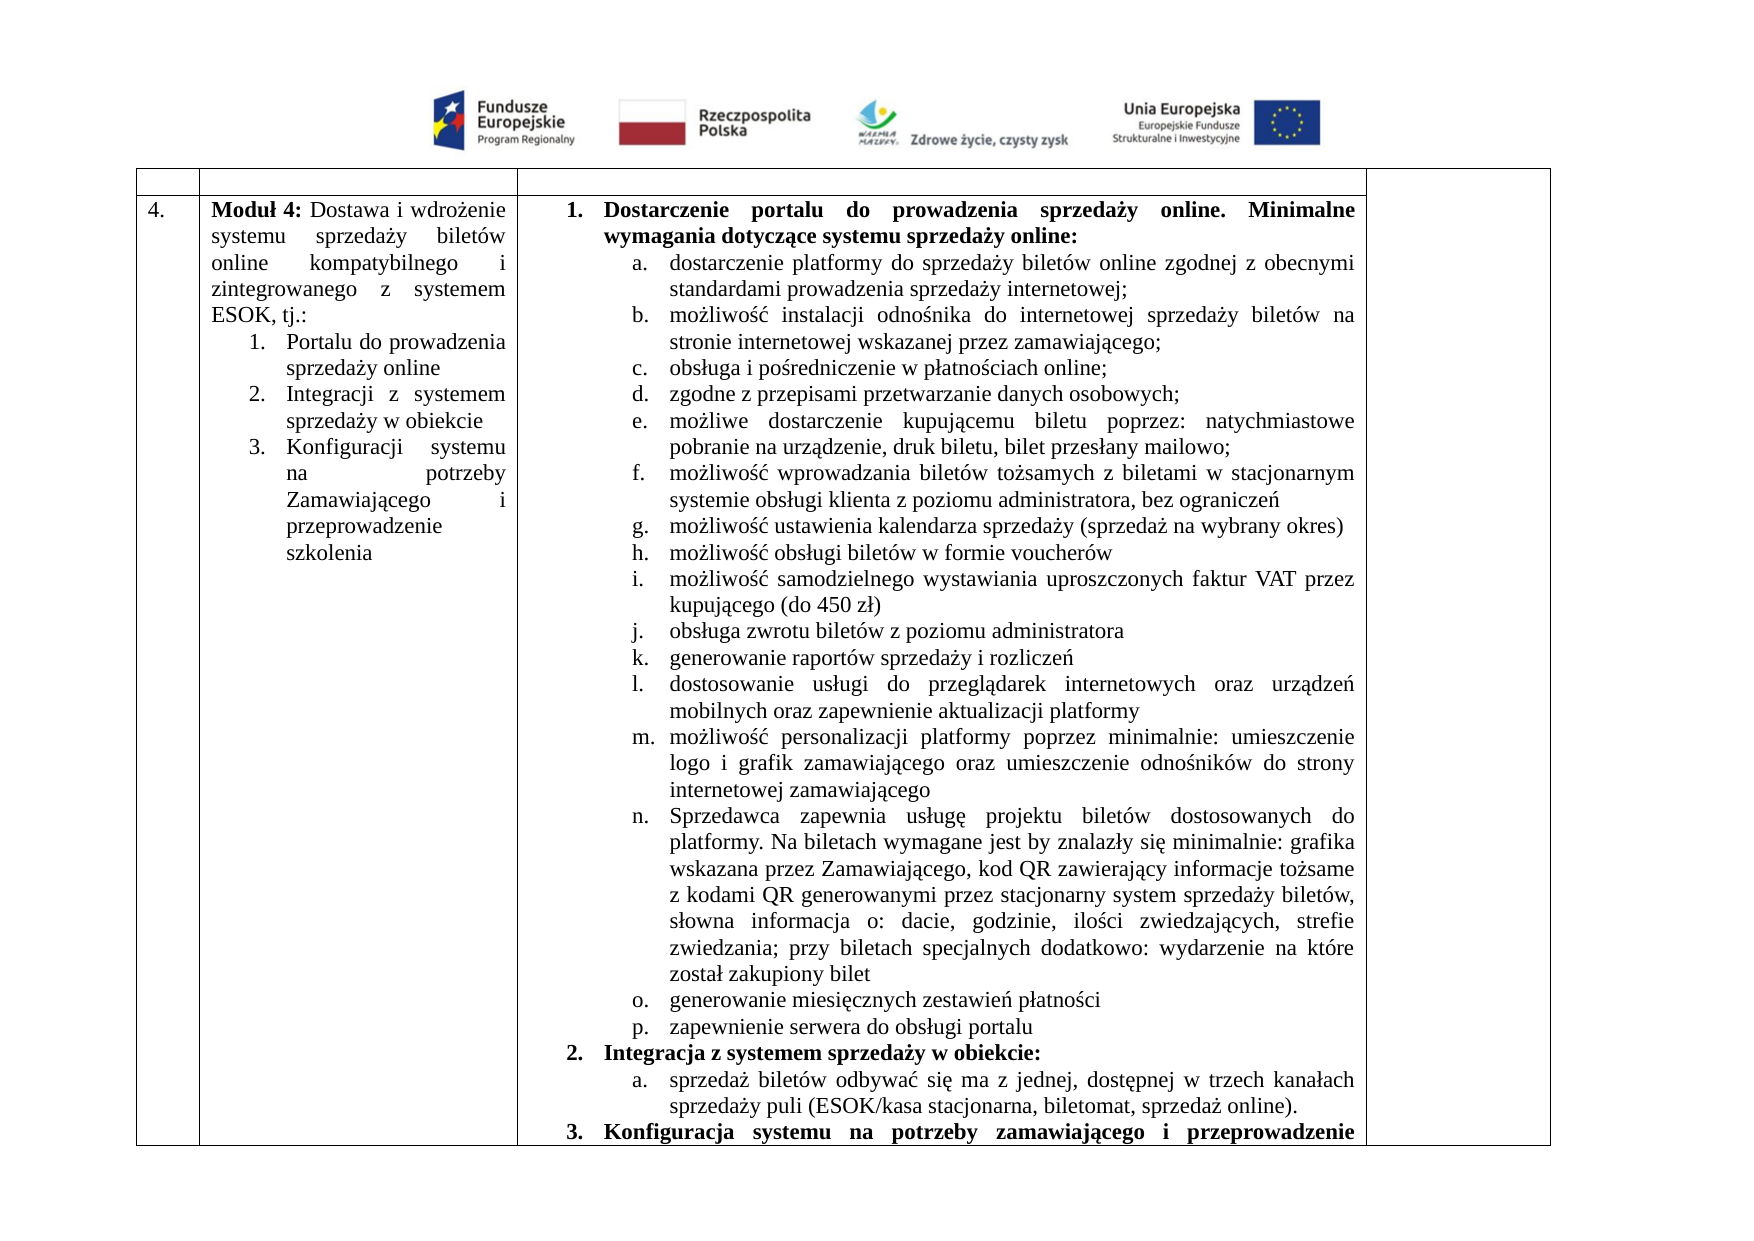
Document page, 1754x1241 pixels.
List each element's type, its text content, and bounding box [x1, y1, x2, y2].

table_cell Dostarczenie portalu do prowadzenia sprzedaży online. Minimalne wymagania dotyczące systemu sprzedaży online: dostarczenie platformy do sprzedaży biletów online zgodnej z obecnymi standardami prowadzenia sprzedaży internetowej; możliwość instalacji odnośnika do internetowej sprzedaży biletów na stronie internetowej wskazanej przez zamawiającego; obsługa i pośredniczenie w płatnościach online; zgodne z przepisami przetwarzanie danych osobowych; możliwe dostarczenie kupującemu biletu poprzez: natychmiastowe pobranie na urządzenie, druk biletu, bilet przesłany mailowo; możliwość wprowadzania biletów tożsamych z biletami w stacjonarnym systemie obsługi klienta z poziomu administratora, bez ograniczeń możliwość ustawienia kalendarza sprzedaży (sprzedaż na wybrany okres) możliwość obsługi biletów w formie voucherów możliwość samodzielnego wystawiania uproszczonych faktur VAT przez kupującego (do 450 zł) obsługa zwrotu biletów z poziomu administratora generowanie raportów sprzedaży i rozliczeń dostosowanie usługi do przeglądarek internetowych oraz urządzeń mobilnych oraz zapewnienie aktualizacji platformy możliwość personalizacji platformy poprzez minimalnie: umieszczenie logo i grafik zamawiającego oraz umieszczenie odnośników do strony internetowej zamawiającego Sprzedawca zapewnia usługę projektu biletów dostosowanych do platformy. Na biletach wymagane jest by znalazły się minimalnie: grafika wskazana przez Zamawiającego, kod QR zawierający informacje tożsame z kodami QR generowanymi przez stacjonarny system sprzedaży biletów, słowna informacja o: dacie, godzinie, ilości zwiedzających, strefie zwiedzania; przy biletach specjalnych dodatkowo: wydarzenie na które został zakupiony bilet generowanie miesięcznych zestawień płatności zapewnienie serwera do obsługi portalu Integracja z systemem sprzedaży w obiekcie: sprzedaż biletów odbywać się ma z jednej, dostępnej w trzech kanałach sprzedaży puli (ESOK/kasa stacjonarna, biletomat, sprzedaż online). Konfiguracja systemu na potrzeby zamawiającego i przeprowadzenie [518, 196, 1366, 1145]
table_cell 4. [137, 196, 199, 1145]
table_cell [137, 169, 199, 195]
table_cell [200, 169, 517, 195]
table_cell [1367, 169, 1550, 1145]
table_cell Moduł 4: Dostawa i wdrożenie systemu sprzedaży biletów online kompatybilnego i zintegrowanego z systemem ESOK, tj.: Portalu do prowadzenia sprzedaży online Integracji z systemem sprzedaży w obiekcie Konfiguracji systemu na potrzeby Zamawiającego i przeprowadzenie szkolenia [200, 196, 517, 1145]
